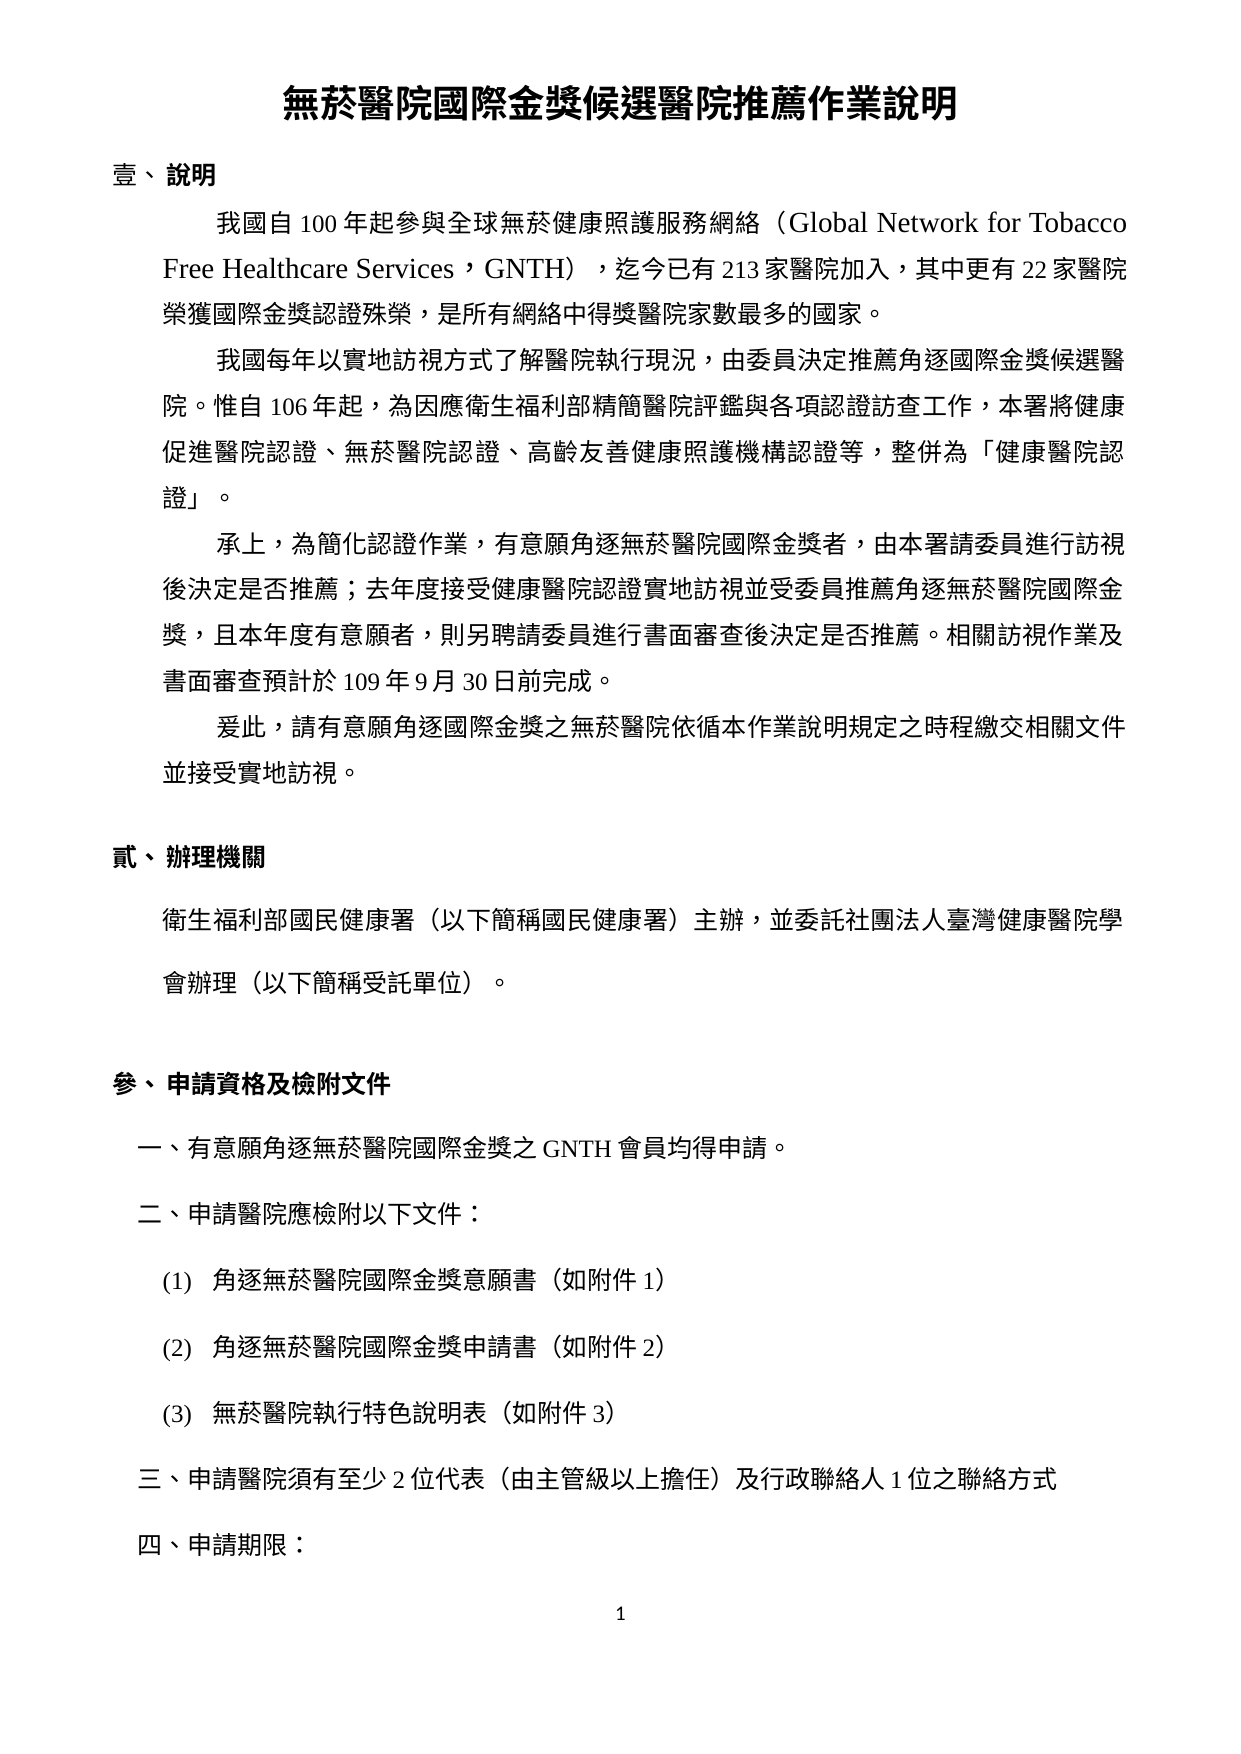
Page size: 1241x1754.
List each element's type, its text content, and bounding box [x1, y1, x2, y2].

text 爰此，請有意願角逐國際金獎之無菸醫院依循本作業說明規定之時程繳交相關文件並接受實地訪視。 [162, 700, 1128, 791]
text 三、申請醫院須有至少2位代表（由主管級以上擔任）及行政聯絡人1位之聯絡方式 [137, 1436, 1128, 1498]
text 承上，為簡化認證作業，有意願角逐無菸醫院國際金獎者，由本署請委員進行訪視後決定是否推薦；去年度接受健康醫院認證實地訪視並受委員推薦角逐無菸醫院國際金獎，且本年度有意願者，則另聘請委員進行書面審查後決定是否推薦。相關訪視作業及書面審查預計於109年9月30日前完成。 [162, 516, 1128, 700]
text 四、申請期限： [137, 1502, 1128, 1565]
text 無菸醫院國際金獎候選醫院推薦作業說明 [112, 73, 1128, 128]
text 二、申請醫院應檢附以下文件： [137, 1171, 1128, 1233]
list 辦理機關 [112, 837, 1128, 873]
list 說明 [112, 156, 1128, 192]
text 衛生福利部國民健康署（以下簡稱國民健康署）主辦，並委託社團法人臺灣健康醫院學會辦理（以下簡稱受託單位）。 [162, 877, 1128, 1002]
text 我國每年以實地訪視方式了解醫院執行現況，由委員決定推薦角逐國際金獎候選醫院。惟自106年起，為因應衛生福利部精簡醫院評鑑與各項認證訪查工作，本署將健康促進醫院認證、無菸醫院認證、高齡友善健康照護機構認證等，整併為「健康醫院認證」。 [162, 333, 1128, 516]
text 我國自100年起參與全球無菸健康照護服務網絡（Global Network for Tobacco Free Healthcare Services，GNTH），迄今已有213家醫院加入，其中更有22家醫院榮獲國際金獎認證殊榮，是所有網絡中得獎醫院家數最多的國家。 [162, 196, 1128, 333]
list 角逐無菸醫院國際金獎申請書（如附件2） [162, 1303, 1128, 1366]
text 一、有意願角逐無菸醫院國際金獎之GNTH會員均得申請。 [137, 1105, 1128, 1167]
list 申請資格及檢附文件 [112, 1065, 1128, 1101]
list 無菸醫院執行特色說明表（如附件3） [162, 1370, 1128, 1432]
list 角逐無菸醫院國際金獎意願書（如附件1） [162, 1237, 1128, 1300]
